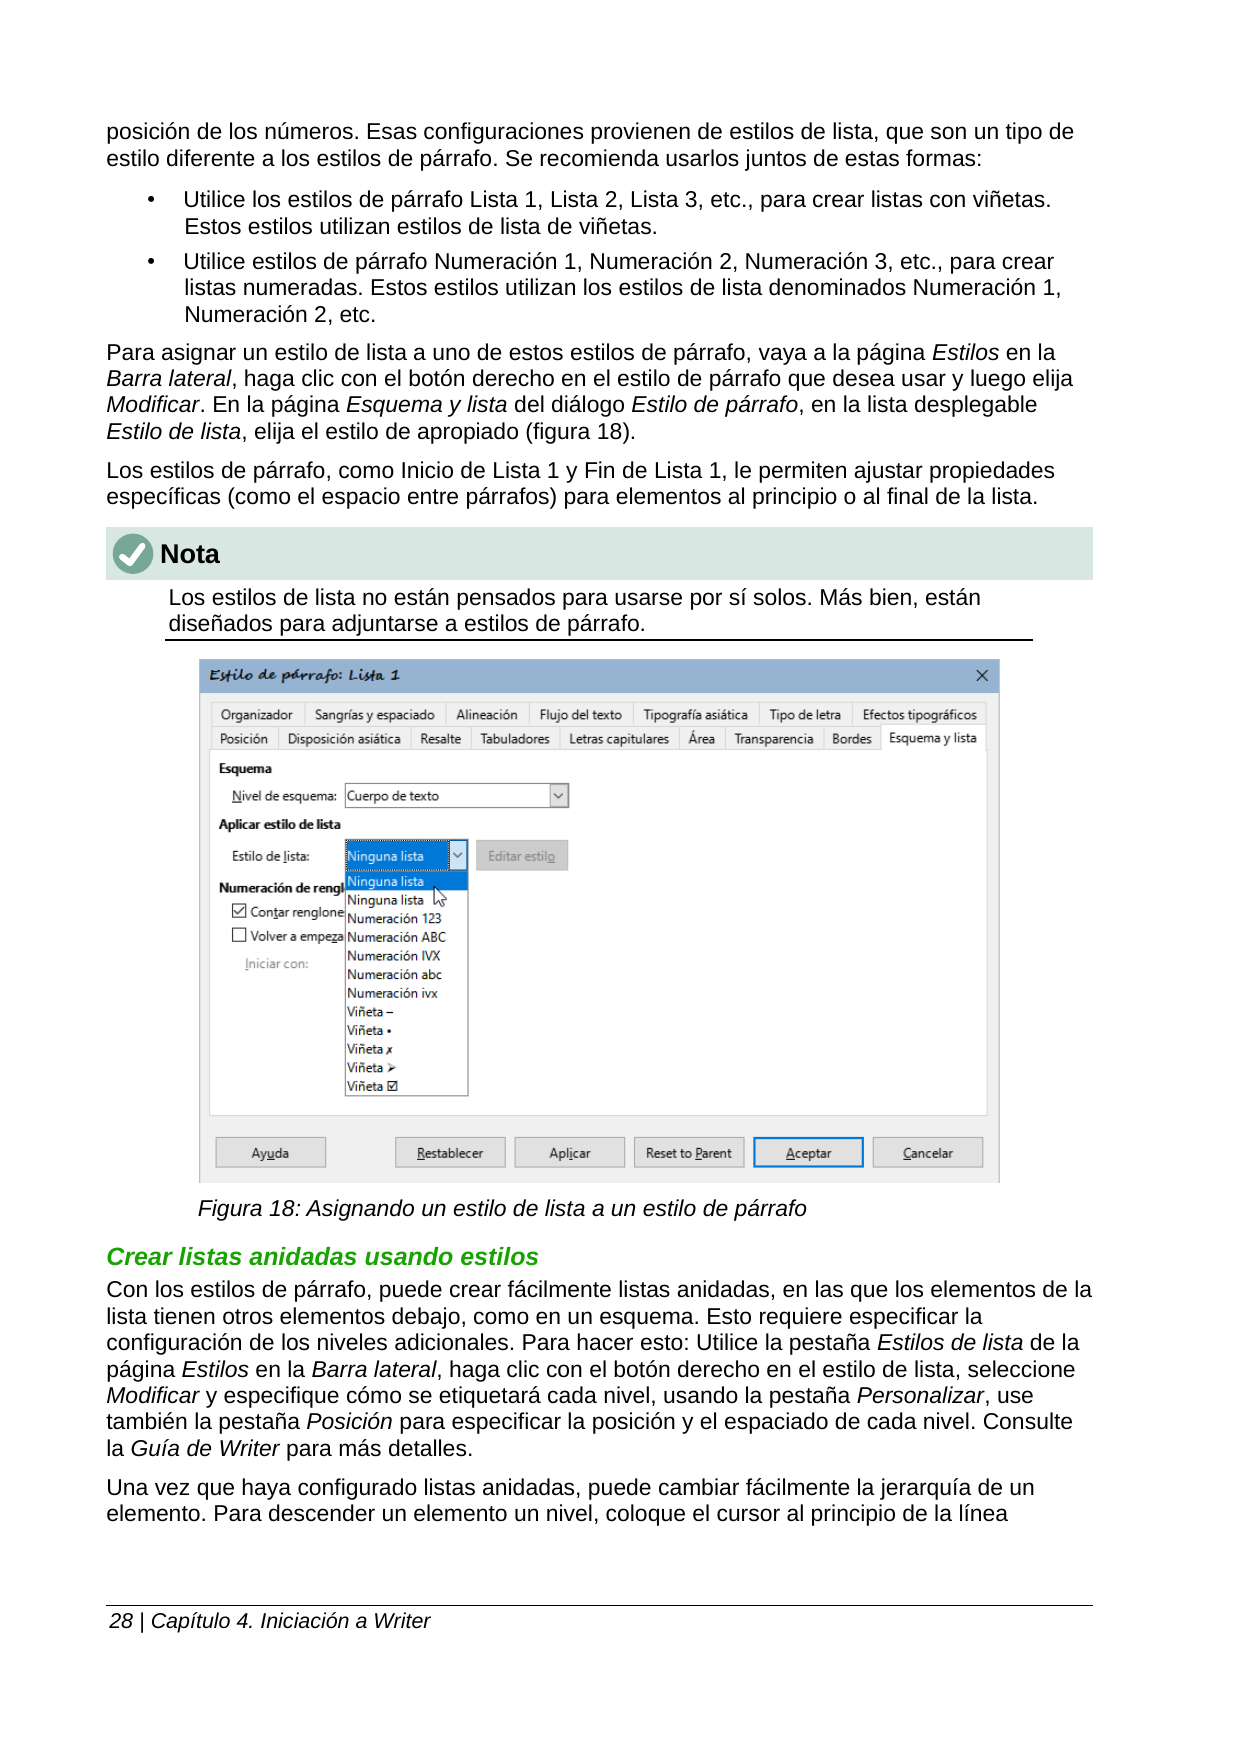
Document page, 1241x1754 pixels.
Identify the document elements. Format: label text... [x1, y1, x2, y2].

list Utilice los estilos de párrafo Lista 1, Lista 2, Lista 3, etc., para crear listas con viñetas. Estos estilos utilizan estilos de lista de viñetas. [144, 183, 1093, 239]
text Para asignar un estilo de lista a uno de estos estilos de párrafo, vaya a la página Estilos en la Barra lateral, haga clic con el botón derecho en el estilo de párrafo que desea usar y luego elija Modificar. En la página Esquema y lista del diálogo Estilo de párrafo, en la lista desplegable Estilo de lista, elija el estilo de apropiado (figura 18). [106, 339, 1093, 444]
subtitle Crear listas anidadas usando estilos [106, 1242, 1093, 1271]
picture [197, 658, 1002, 1183]
text posición de los números. Esas configuraciones provienen de estilos de lista, que son un tipo de estilo diferente a los estilos de párrafo. Se recomienda usarlos juntos de estas formas: [106, 118, 1093, 171]
text Los estilos de párrafo, como Inicio de Lista 1 y Fin de Lista 1, le permiten ajustar propiedades específicas (como el espacio entre párrafos) para elementos al principio o al final de la lista. [106, 457, 1093, 509]
text Figura 18: Asignando un estilo de lista a un estilo de párrafo [198, 1195, 1001, 1221]
text Una vez que haya configurado listas anidadas, puede cambiar fácilmente la jerarquía de un elemento. Para descender un elemento un nivel, coloque el cursor al principio de la línea [106, 1473, 1093, 1526]
subtitle Nota [106, 527, 1093, 580]
list Utilice estilos de párrafo Numeración 1, Numeración 2, Numeración 3, etc., para crear listas numeradas. Estos estilos utilizan los estilos de lista denominados Numeración 1, Numeración 2, etc. [144, 245, 1093, 330]
text Con los estilos de párrafo, puede crear fácilmente listas anidadas, en las que los elementos de la lista tienen otros elementos debajo, como en un esquema. Esto requiere especificar la configuración de los niveles adicionales. Para hacer esto: Utilice la pestaña Estilos de lista de la página Estilos en la Barra lateral, haga clic con el botón derecho en el estilo de lista, seleccione Modificar y especifique cómo se etiquetará cada nivel, usando la pestaña Personalizar, use también la pestaña Posición para especificar la posición y el espaciado de cada nivel. Consulte la Guía de Writer para más detalles. [106, 1276, 1093, 1461]
text Los estilos de lista no están pensados para usarse por sí solos. Más bien, están diseñados para adjuntarse a estilos de párrafo. [165, 580, 1033, 639]
